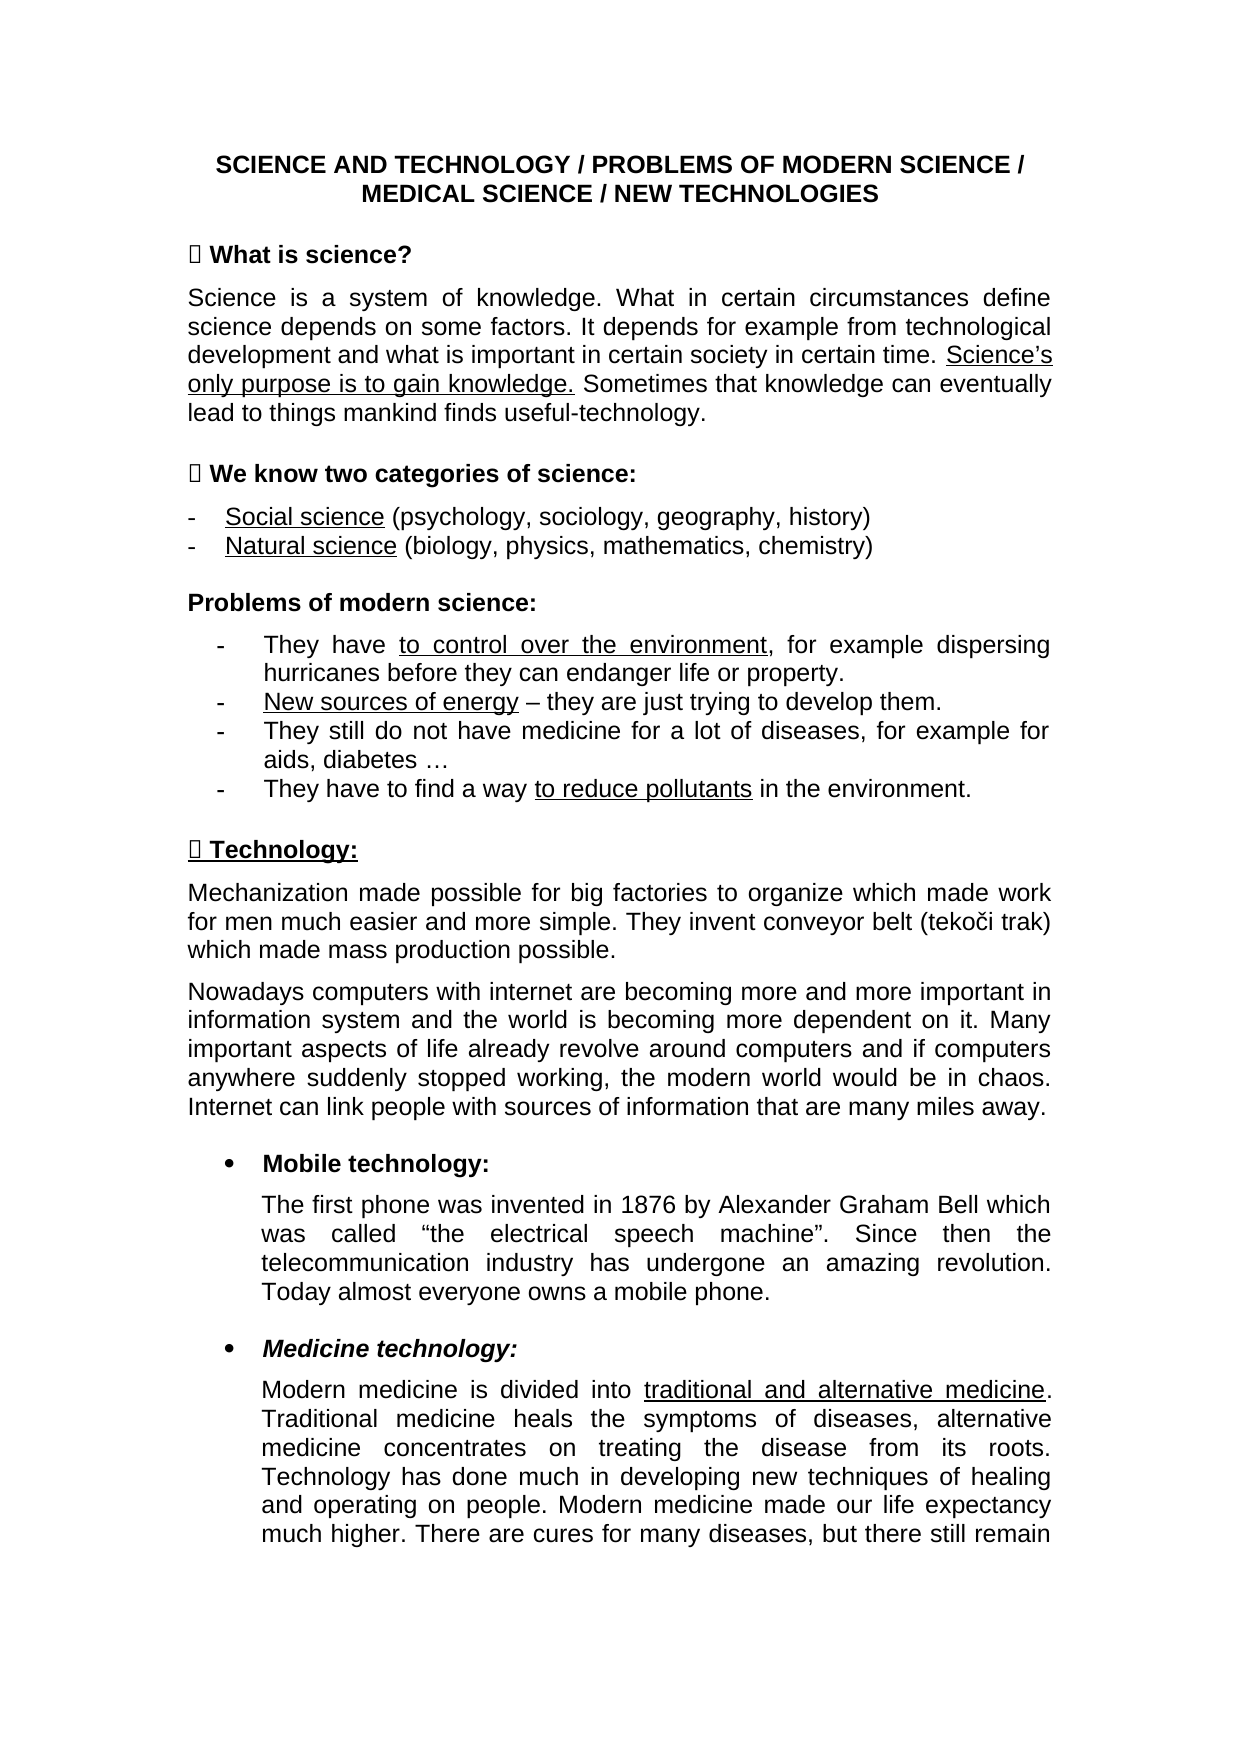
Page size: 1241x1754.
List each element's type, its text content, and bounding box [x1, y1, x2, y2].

text Mechanization made possible for big factories to organize which made work for men much easier and more simple. They invent conveyor belt (tekoči trak) which made mass production possible. [187, 878, 1053, 964]
list Mobile technology: [225, 1149, 1053, 1178]
text Modern medicine is divided into traditional and alternative medicine. Traditional medicine heals the symptoms of diseases, alternative medicine concentrates on treating the disease from its roots. Technology has done much in developing new techniques of healing and operating on people. Modern medicine made our life expectancy much higher. There are cures for many diseases, but there still remain [261, 1376, 1053, 1548]
text  What is science? [187, 236, 1053, 270]
list Natural science (biology, physics, mathematics, chemistry) [187, 531, 1053, 559]
text The first phone was invented in 1876 by Alexander Graham Bell which was called “the electrical speech machine”. Since then the telecommunication industry has undergone an amazing revolution. Today almost everyone owns a mobile phone. [261, 1190, 1053, 1305]
text SCIENCE AND TECHNOLOGY / PROBLEMS OF MODERN SCIENCE / MEDICAL SCIENCE / NEW TECHNOLOGIES [187, 150, 1053, 207]
text Science is a system of knowledge. What in certain circumstances define science depends on some factors. It depends for example from technological development and what is important in certain society in certain time. Science’s only purpose is to gain knowledge. Sometimes that knowledge can eventually lead to things mankind finds useful-technology. [187, 283, 1053, 427]
list They have to find a way to reduce pollutants in the environment. [216, 774, 1051, 802]
list Social science (psychology, sociology, geography, history) [187, 502, 1053, 531]
text Nowadays computers with internet are becoming more and more important in information system and the world is becoming more dependent on it. Many important aspects of life already revolve around computers and if computers anywhere suddenly stopped working, the modern world would be in chaos. Internet can link people with sources of information that are many miles away. [187, 977, 1053, 1120]
list They still do not have medicine for a lot of diseases, for example for aids, diabetes … [216, 716, 1051, 774]
list Medicine technology: [225, 1334, 1053, 1363]
list They have to control over the environment, for example dispersing hurricanes before they can endanger life or property. [216, 629, 1051, 687]
text  Technology: [187, 831, 1053, 865]
text  We know two categories of science: [187, 455, 1053, 489]
text Problems of modern science: [187, 588, 1053, 617]
list New sources of energy – they are just trying to develop them. [216, 687, 1051, 716]
